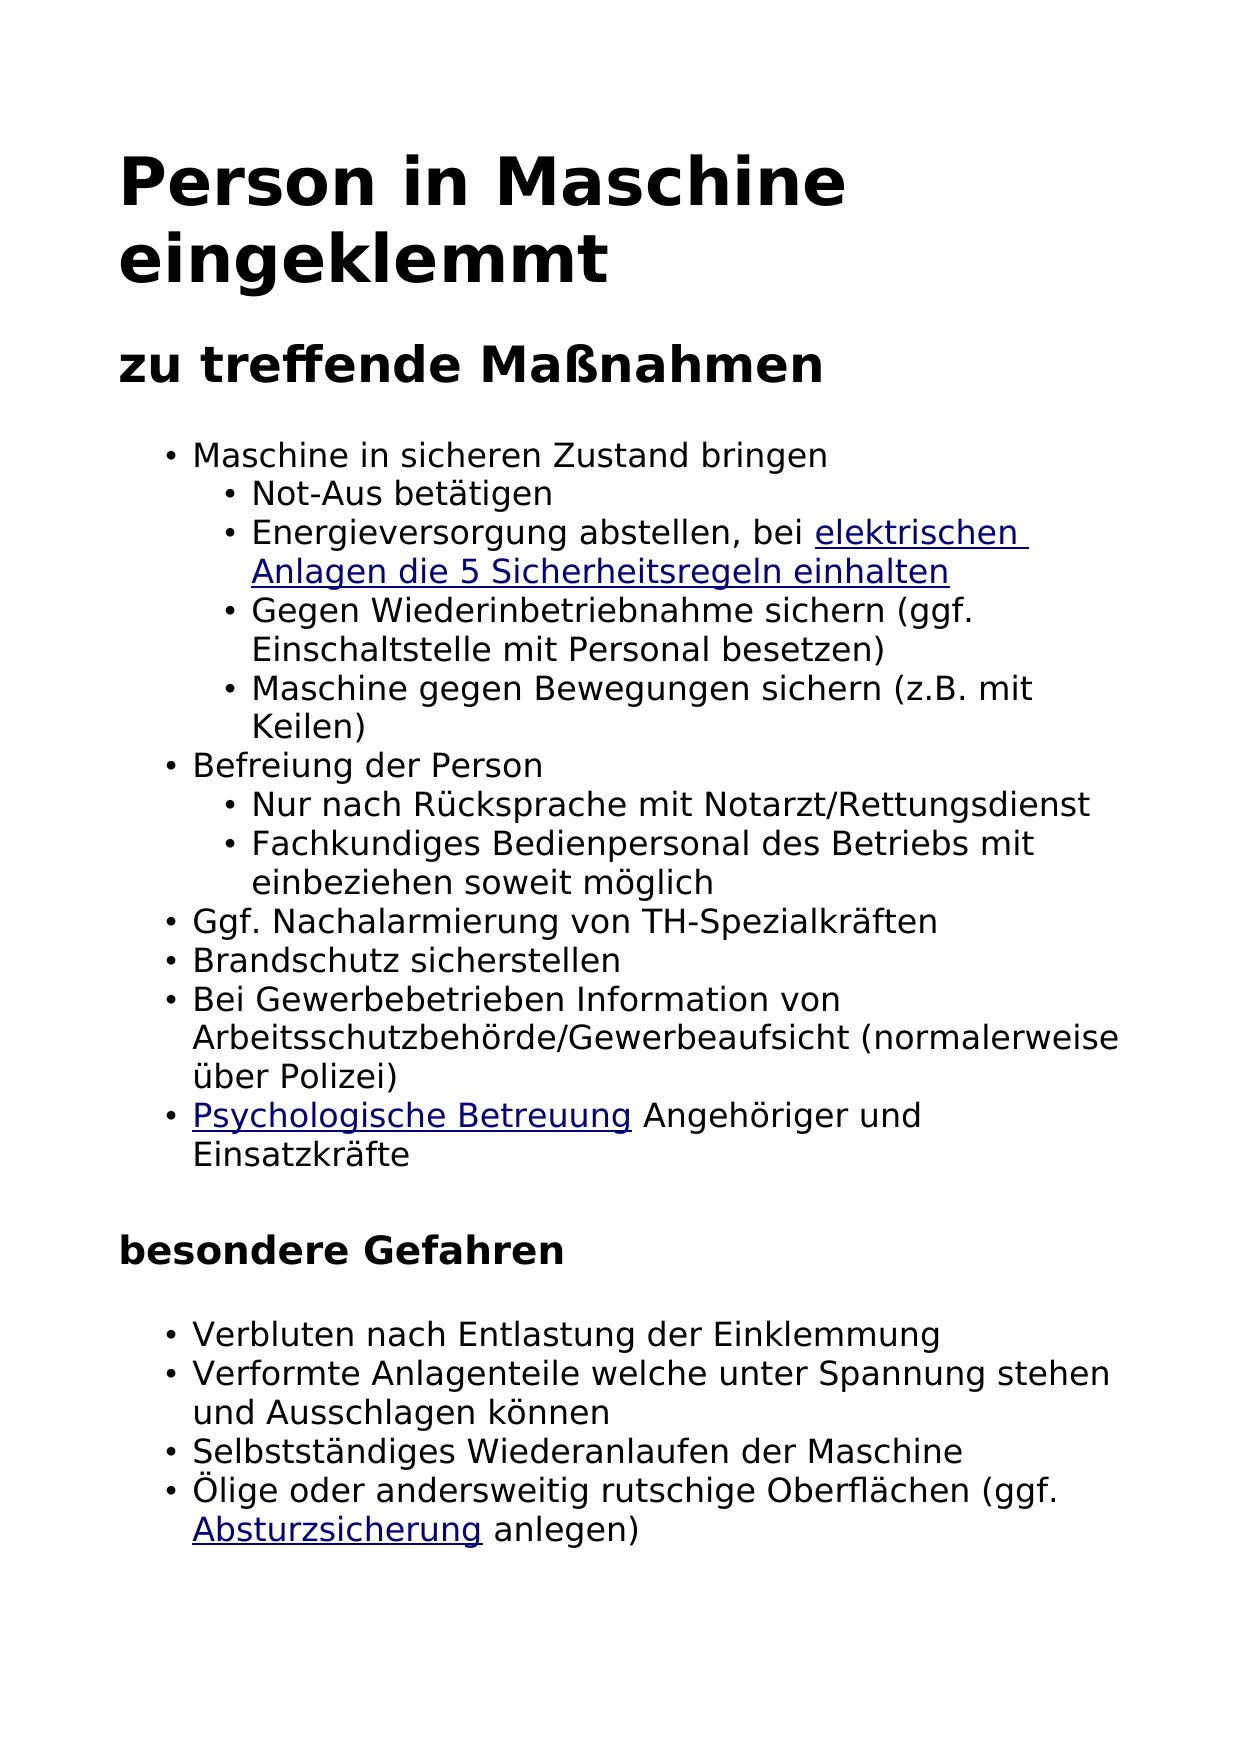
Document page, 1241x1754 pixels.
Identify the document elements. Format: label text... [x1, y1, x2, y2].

list Fachkundiges Bedienpersonal des Betriebs mit einbeziehen soweit möglich [236, 824, 1122, 902]
list Energieversorgung abstellen, bei elektrischen Anlagen die 5 Sicherheitsregeln einhalten [236, 514, 1122, 591]
list Selbstständiges Wiederanlaufen der Maschine [177, 1432, 1122, 1471]
subtitle Person in Maschine eingeklemmt [118, 143, 1122, 298]
list Psychologische Betreuung Angehöriger und Einsatzkräfte [177, 1097, 1122, 1174]
list Ggf. Nachalarmierung von TH-Spezialkräften [177, 902, 1122, 941]
list Befreiung der Person [177, 747, 1122, 786]
list Not-Aus betätigen [236, 475, 1122, 514]
list Ölige oder andersweitig rutschige Oberflächen (ggf. Absturzsicherung anlegen) [177, 1471, 1122, 1549]
list Gegen Wiederinbetriebnahme sichern (ggf. Einschaltstelle mit Personal besetzen) [236, 591, 1122, 669]
list Nur nach Rücksprache mit Notarzt/Rettungsdienst [236, 786, 1122, 824]
list Maschine gegen Bewegungen sichern (z.B. mit Keilen) [236, 669, 1122, 747]
subtitle zu treffende Maßnahmen [118, 336, 1122, 394]
list Maschine in sicheren Zustand bringen [177, 436, 1122, 475]
list Bei Gewerbebetrieben Information von Arbeitsschutzbehörde/Gewerbeaufsicht (normalerweise über Polizei) [177, 980, 1122, 1097]
list Verbluten nach Entlastung der Einklemmung [177, 1316, 1122, 1355]
list Brandschutz sicherstellen [177, 941, 1122, 980]
subtitle besondere Gefahren [118, 1229, 1122, 1274]
list Verformte Anlagenteile welche unter Spannung stehen und Ausschlagen können [177, 1355, 1122, 1432]
